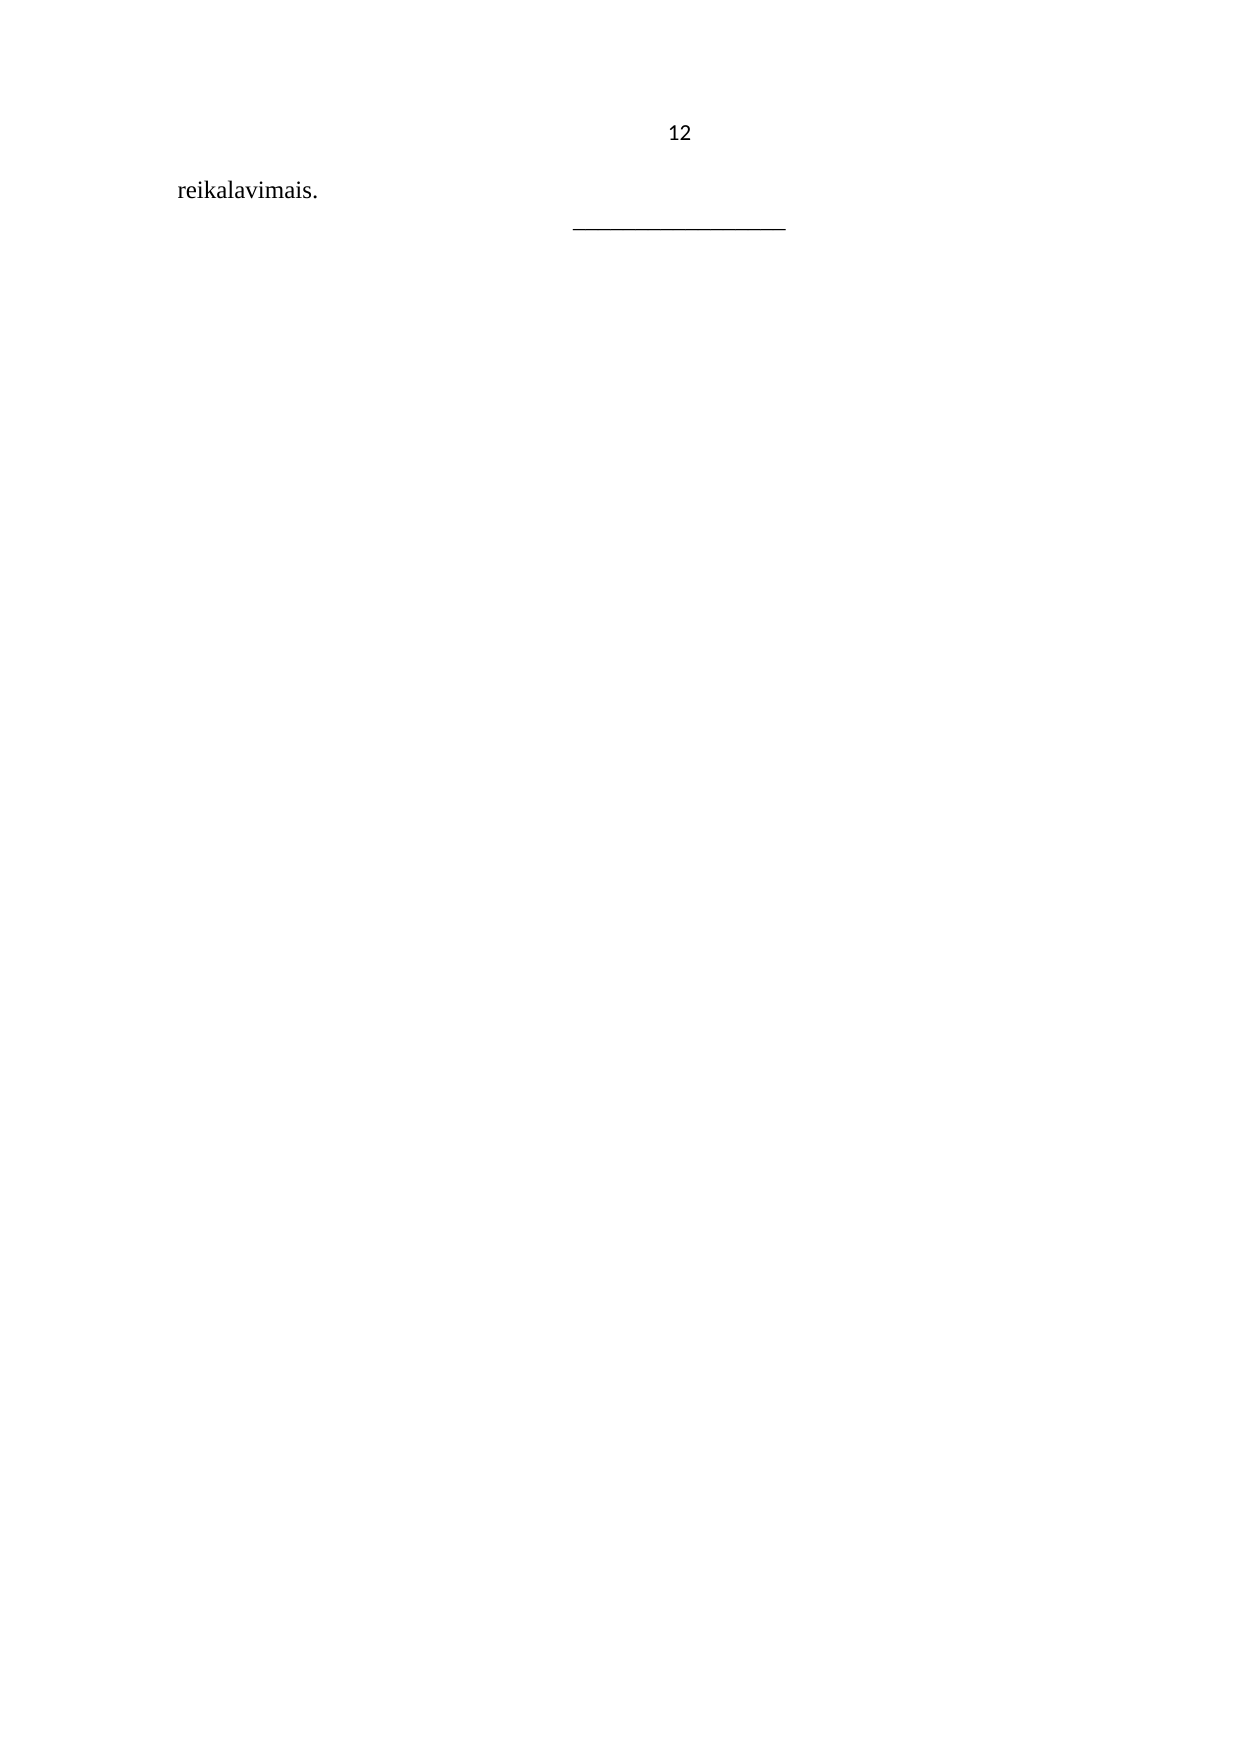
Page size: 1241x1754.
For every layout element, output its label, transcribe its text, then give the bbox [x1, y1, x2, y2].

text reikalavimais. [177, 175, 1181, 204]
text _________________ [177, 204, 1181, 232]
